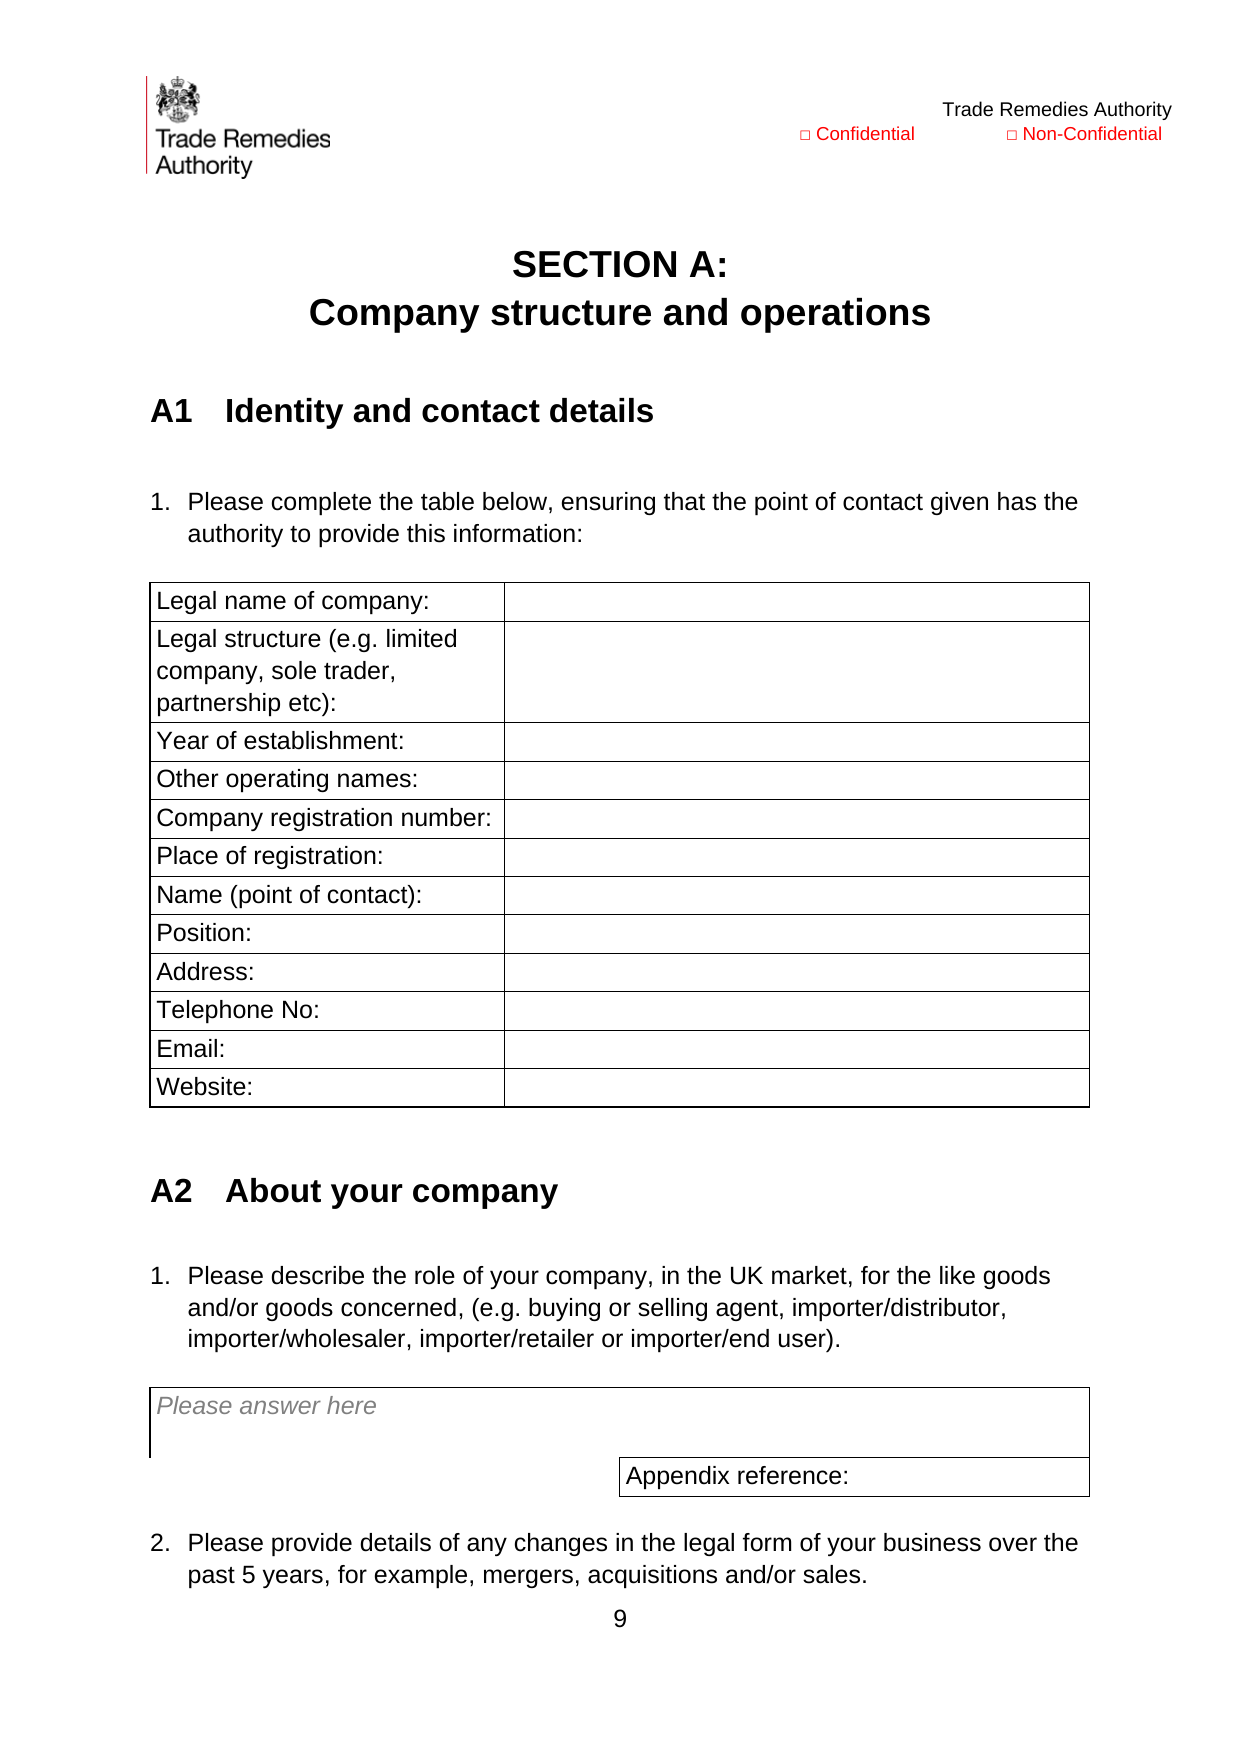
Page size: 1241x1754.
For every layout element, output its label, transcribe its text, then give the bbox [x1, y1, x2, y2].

table_cell Appendix reference: [620, 1458, 1089, 1496]
subtitle A2 About your company [150, 1171, 1090, 1209]
table_header [505, 583, 1089, 621]
list Please provide details of any changes in the legal form of your business over the past 5 years, for example, mergers, acquisitions and/or sales. [150, 1528, 1090, 1589]
list Please describe the role of your company, in the UK market, for the like goods and/or goods concerned, (e.g. buying or selling agent, importer/distributor, importer/wholesaler, importer/retailer or importer/end user). [150, 1261, 1090, 1353]
table_cell Address: [151, 954, 504, 991]
table_cell [150, 1458, 619, 1496]
table_cell [505, 1069, 1089, 1106]
table_cell Email: [151, 1031, 504, 1068]
table_header Legal name of company: [151, 583, 504, 621]
table_cell [505, 954, 1089, 991]
table_cell Website: [151, 1069, 504, 1106]
table_cell [505, 915, 1089, 953]
table_cell Place of registration: [151, 839, 504, 876]
subtitle SECTION A: Company structure and operations [150, 242, 1090, 333]
table_cell [505, 992, 1089, 1029]
table_cell Year of establishment: [151, 723, 504, 761]
table_cell [505, 800, 1089, 837]
table_cell [505, 622, 1089, 722]
table_cell [505, 1031, 1089, 1068]
table_cell Other operating names: [151, 762, 504, 799]
table_cell [505, 762, 1089, 799]
table_cell [505, 723, 1089, 761]
table_cell Legal structure (e.g. limited company, sole trader, partnership etc): [151, 622, 504, 722]
table_cell Name (point of contact): [151, 877, 504, 914]
table_cell [505, 839, 1089, 876]
table_cell Telephone No: [151, 992, 504, 1029]
table_cell Position: [151, 915, 504, 953]
table_cell Company registration number: [151, 800, 504, 837]
subtitle A1 Identity and contact details [150, 391, 1090, 429]
list Please complete the table below, ensuring that the point of contact given has the authority to provide this information: [150, 487, 1090, 548]
table_cell [505, 877, 1089, 914]
table_header Please answer here [151, 1388, 1089, 1457]
